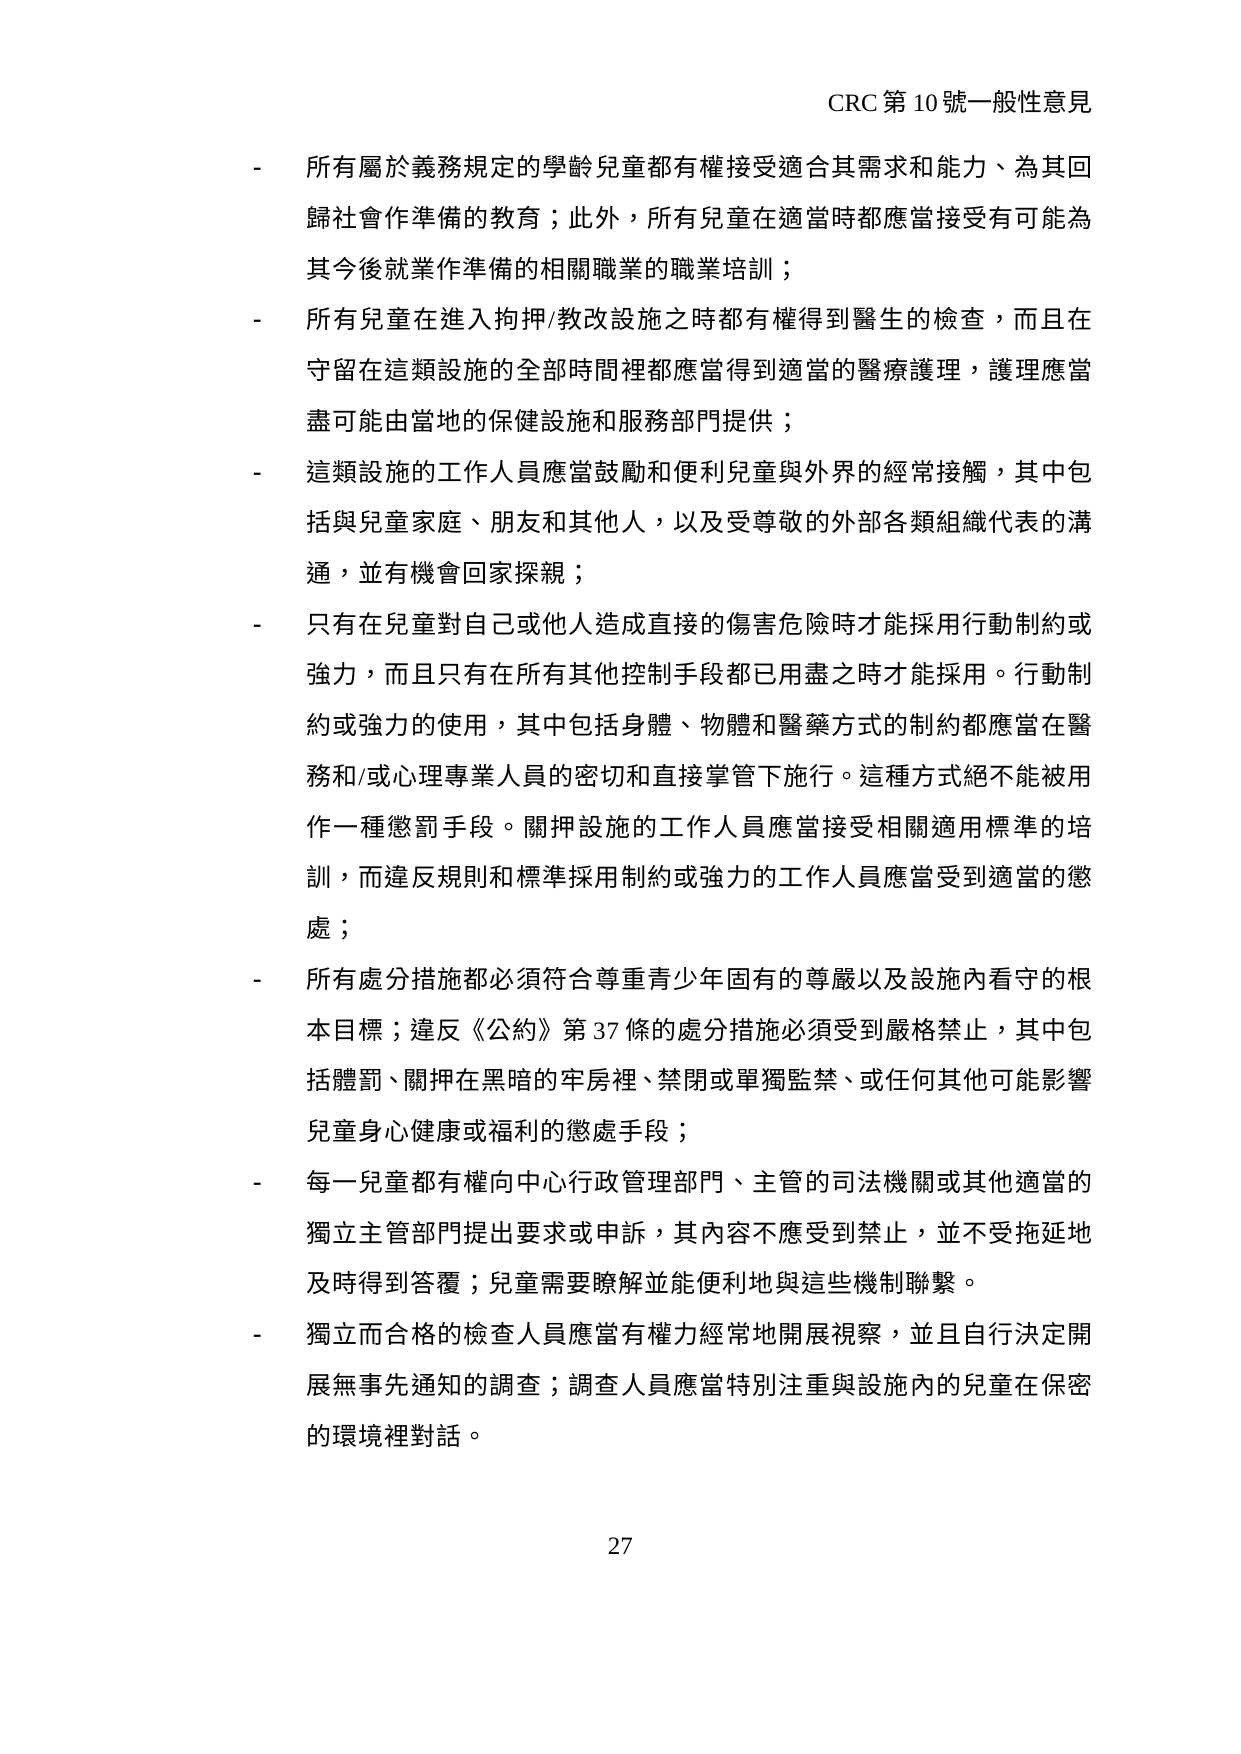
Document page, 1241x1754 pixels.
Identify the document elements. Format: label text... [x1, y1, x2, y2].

list 所有處分措施都必須符合尊重青少年固有的尊嚴以及設施內看守的根本目標；違反《公約》第37條的處分措施必須受到嚴格禁止，其中包括體罰、關押在黑暗的牢房裡、禁閉或單獨監禁、或任何其他可能影響兒童身心健康或福利的懲處手段； [253, 959, 1092, 1148]
list 這類設施的工作人員應當鼓勵和便利兒童與外界的經常接觸，其中包括與兒童家庭、朋友和其他人，以及受尊敬的外部各類組織代表的溝通，並有機會回家探親； [253, 452, 1092, 590]
list 每一兒童都有權向中心行政管理部門、主管的司法機關或其他適當的獨立主管部門提出要求或申訴，其內容不應受到禁止，並不受拖延地及時得到答覆；兒童需要瞭解並能便利地與這些機制聯繫。 [253, 1162, 1092, 1300]
list 只有在兒童對自己或他人造成直接的傷害危險時才能採用行動制約或強力，而且只有在所有其他控制手段都已用盡之時才能採用。行動制約或強力的使用，其中包括身體、物體和醫藥方式的制約都應當在醫務和/或心理專業人員的密切和直接掌管下施行。這種方式絕不能被用作一種懲罰手段。關押設施的工作人員應當接受相關適用標準的培訓，而違反規則和標準採用制約或強力的工作人員應當受到適當的懲處； [253, 604, 1092, 945]
list 所有兒童在進入拘押/教改設施之時都有權得到醫生的檢查，而且在守留在這類設施的全部時間裡都應當得到適當的醫療護理，護理應當盡可能由當地的保健設施和服務部門提供； [253, 300, 1092, 438]
list 所有屬於義務規定的學齡兒童都有權接受適合其需求和能力、為其回歸社會作準備的教育；此外，所有兒童在適當時都應當接受有可能為其今後就業作準備的相關職業的職業培訓； [253, 148, 1092, 285]
list 獨立而合格的檢查人員應當有權力經常地開展視察，並且自行決定開展無事先通知的調查；調查人員應當特別注重與設施內的兒童在保密的環境裡對話。 [253, 1314, 1092, 1452]
